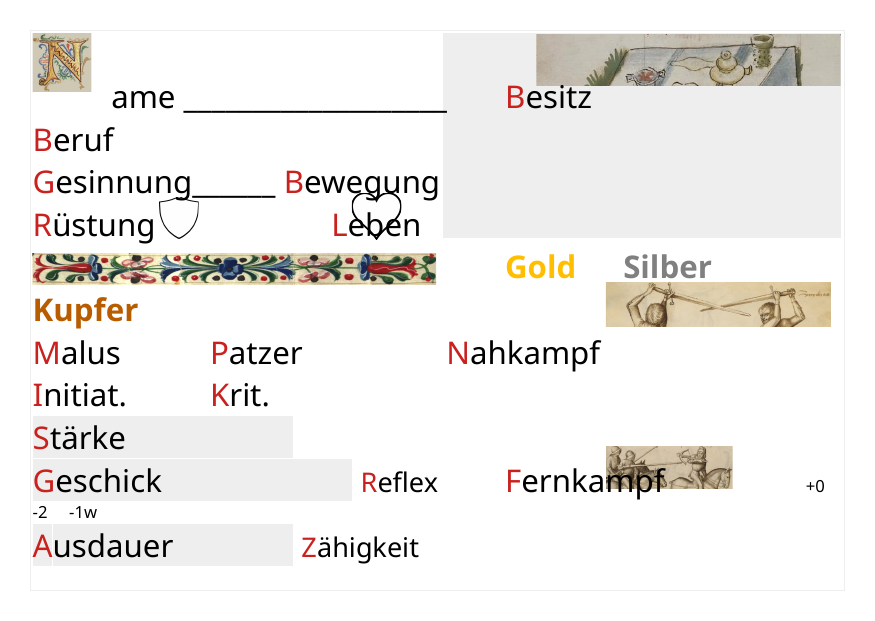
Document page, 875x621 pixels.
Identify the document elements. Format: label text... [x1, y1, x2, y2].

text Beruf [32, 118, 443, 160]
picture [32, 33, 92, 92]
text Malus Patzer Nahkampf [32, 331, 842, 373]
picture [606, 446, 733, 489]
text Geschick Reflex +0 Fernkampf +0 -2 -1w [32, 458, 842, 524]
text Rüstung 12 Leben [32, 203, 842, 246]
picture [32, 253, 437, 285]
text Gold Silber Kupfer [32, 246, 842, 331]
text ame ___________________ Besitz [32, 75, 443, 118]
text Ausdauer Zähigkeit +1 5 [32, 524, 842, 566]
picture [639, 477, 649, 489]
text Stärke [32, 416, 842, 458]
text Gesinnung______ Bewegung [32, 160, 443, 203]
picture [159, 197, 199, 239]
text Initiat. Krit. [32, 373, 842, 416]
picture [605, 282, 831, 327]
picture [610, 477, 618, 489]
picture [621, 477, 629, 489]
picture [352, 221, 360, 226]
picture [351, 193, 402, 240]
picture [536, 34, 841, 86]
